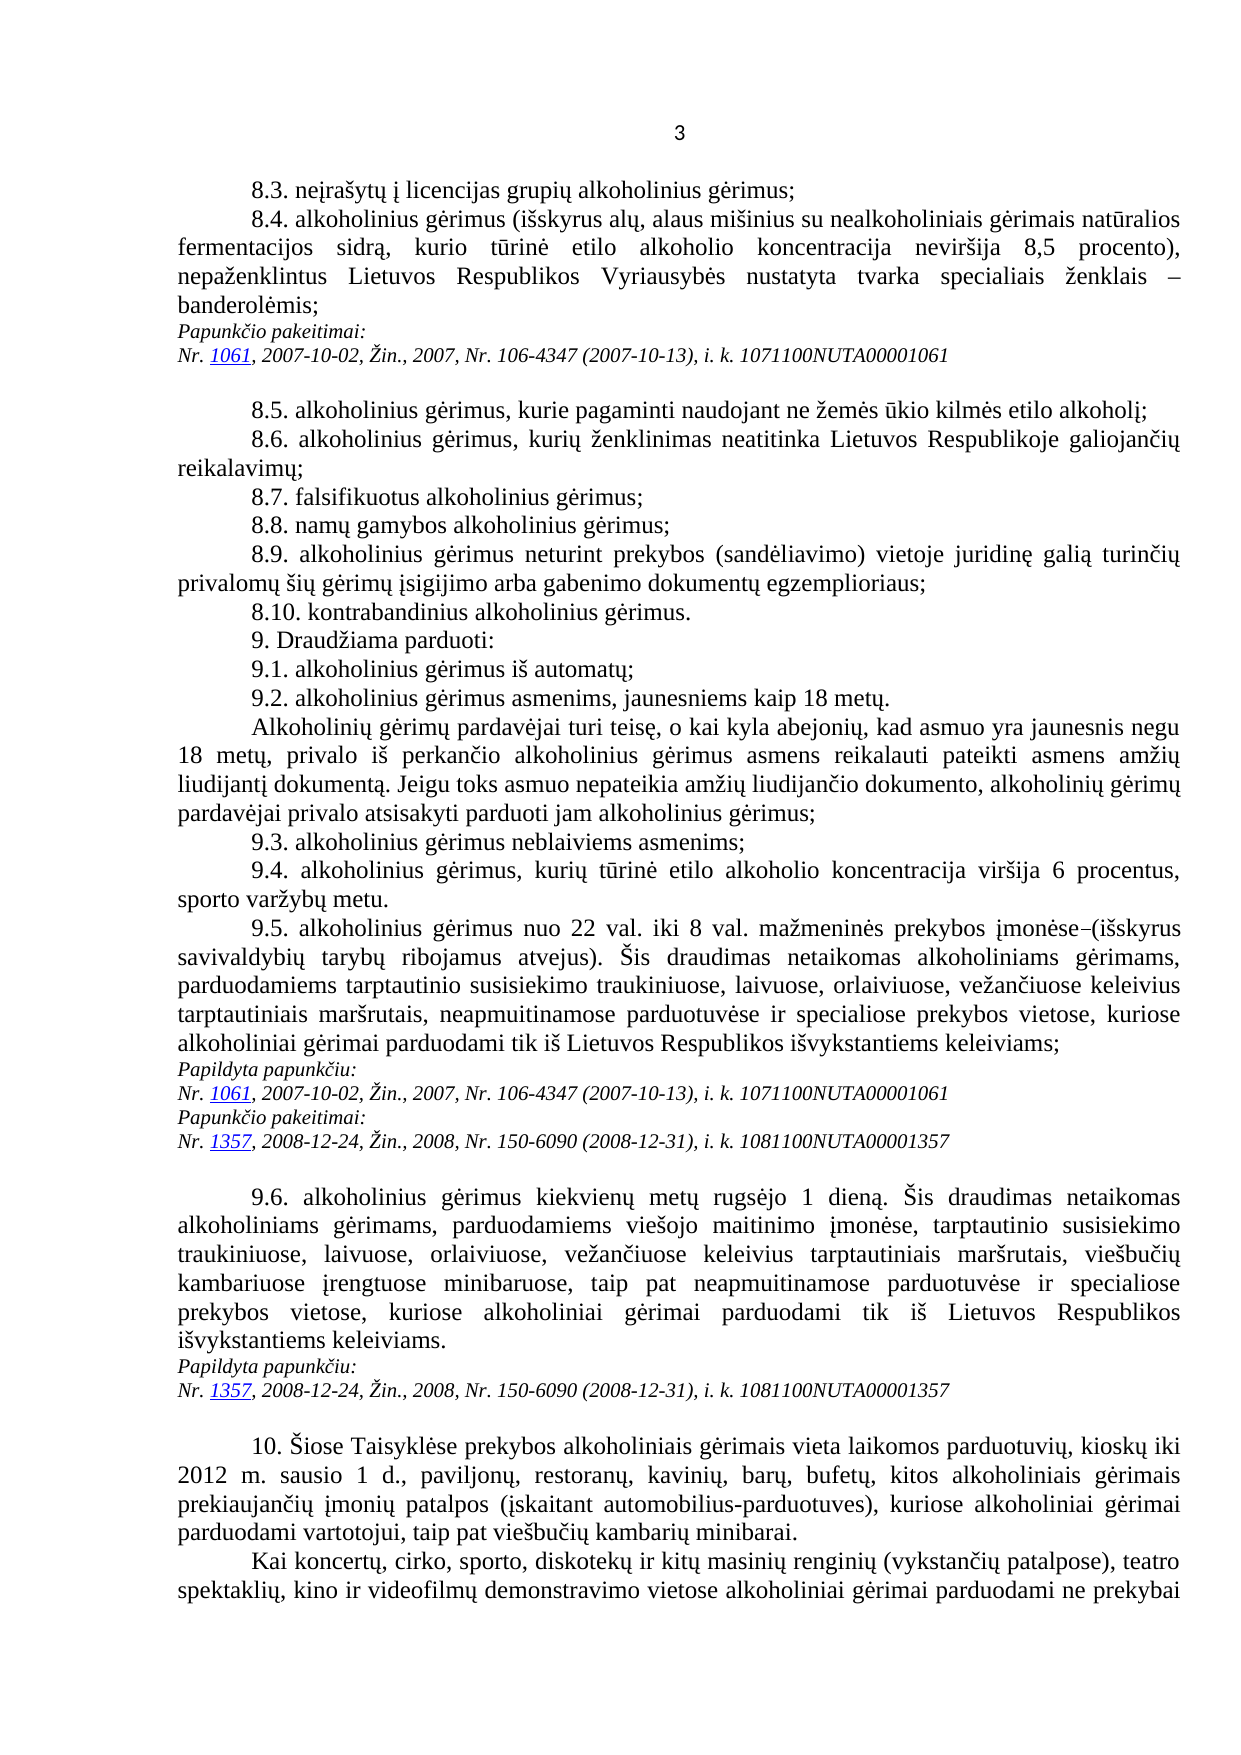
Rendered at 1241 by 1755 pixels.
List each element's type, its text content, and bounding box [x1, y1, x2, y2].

text Nr. 1061, 2007-10-02, Žin., 2007, Nr. 106-4347 (2007-10-13), i. k. 1071100NUTA00001061 [177, 1081, 1181, 1105]
text 9.6. alkoholinius gėrimus kiekvienų metų rugsėjo 1 dieną. Šis draudimas netaikomas alkoholiniams gėrimams, parduodamiems viešojo maitinimo įmonėse, tarptautinio susisiekimo traukiniuose, laivuose, orlaiviuose, vežančiuose keleivius tarptautiniais maršrutais, viešbučių kambariuose įrengtuose minibaruose, taip pat neapmuitinamose parduotuvėse ir specialiose prekybos vietose, kuriose alkoholiniai gėrimai parduodami tik iš Lietuvos Respublikos išvykstantiems keleiviams. [177, 1182, 1181, 1354]
text Nr. 1357, 2008-12-24, Žin., 2008, Nr. 150-6090 (2008-12-31), i. k. 1081100NUTA00001357 [177, 1129, 1181, 1153]
text Papildyta papunkčiu: [177, 1057, 1181, 1081]
text Papunkčio pakeitimai: [177, 319, 1181, 343]
text 8.9. alkoholinius gėrimus neturint prekybos (sandėliavimo) vietoje juridinę galią turinčių privalomų šių gėrimų įsigijimo arba gabenimo dokumentų egzemplioriaus; [177, 539, 1181, 597]
text 9.4. alkoholinius gėrimus, kurių tūrinė etilo alkoholio koncentracija viršija 6 procentus, sporto varžybų metu. [177, 856, 1181, 913]
text 8.8. namų gamybos alkoholinius gėrimus; [177, 511, 1181, 539]
text 8.7. falsifikuotus alkoholinius gėrimus; [177, 482, 1181, 511]
text Alkoholinių gėrimų pardavėjai turi teisę, o kai kyla abejonių, kad asmuo yra jaunesnis negu 18 metų, privalo iš perkančio alkoholinius gėrimus asmens reikalauti pateikti asmens amžių liudijantį dokumentą. Jeigu toks asmuo nepateikia amžių liudijančio dokumento, alkoholinių gėrimų pardavėjai privalo atsisakyti parduoti jam alkoholinius gėrimus; [177, 712, 1181, 827]
text 10. Šiose Taisyklėse prekybos alkoholiniais gėrimais vieta laikomos parduotuvių, kioskų iki 2012 m. sausio 1 d., paviljonų, restoranų, kavinių, barų, bufetų, kitos alkoholiniais gėrimais prekiaujančių įmonių patalpos (įskaitant automobilius-parduotuves), kuriose alkoholiniai gėrimai parduodami vartotojui, taip pat viešbučių kambarių minibarai. [177, 1431, 1181, 1546]
text 9. Draudžiama parduoti: [177, 626, 1181, 654]
text 8.3. neįrašytų į licencijas grupių alkoholinius gėrimus; [177, 175, 1181, 204]
text Nr. 1061, 2007-10-02, Žin., 2007, Nr. 106-4347 (2007-10-13), i. k. 1071100NUTA00001061 [177, 343, 1181, 367]
text Papildyta papunkčiu: [177, 1354, 1181, 1378]
text 8.4. alkoholinius gėrimus (išskyrus alų, alaus mišinius su nealkoholiniais gėrimais natūralios fermentacijos sidrą, kurio tūrinė etilo alkoholio koncentracija neviršija 8,5 procento), nepaženklintus Lietuvos Respublikos Vyriausybės nustatyta tvarka specialiais ženklais – banderolėmis; [177, 204, 1181, 319]
text Papunkčio pakeitimai: [177, 1105, 1181, 1129]
text 9.2. alkoholinius gėrimus asmenims, jaunesniems kaip 18 metų. [177, 683, 1181, 712]
text 8.10. kontrabandinius alkoholinius gėrimus. [177, 597, 1181, 626]
text 8.5. alkoholinius gėrimus, kurie pagaminti naudojant ne žemės ūkio kilmės etilo alkoholį; [177, 396, 1181, 424]
text 8.6. alkoholinius gėrimus, kurių ženklinimas neatitinka Lietuvos Respublikoje galiojančių reikalavimų; [177, 424, 1181, 482]
text 9.5. alkoholinius gėrimus nuo 22 val. iki 8 val. mažmeninės prekybos įmonėse (išskyrus savivaldybių tarybų ribojamus atvejus). Šis draudimas netaikomas alkoholiniams gėrimams, parduodamiems tarptautinio susisiekimo traukiniuose, laivuose, orlaiviuose, vežančiuose keleivius tarptautiniais maršrutais, neapmuitinamose parduotuvėse ir specialiose prekybos vietose, kuriose alkoholiniai gėrimai parduodami tik iš Lietuvos Respublikos išvykstantiems keleiviams; [177, 913, 1181, 1057]
text 9.1. alkoholinius gėrimus iš automatų; [177, 654, 1181, 683]
text Kai koncertų, cirko, sporto, diskotekų ir kitų masinių renginių (vykstančių patalpose), teatro spektaklių, kino ir videofilmų demonstravimo vietose alkoholiniai gėrimai parduodami ne prekybai [177, 1546, 1181, 1604]
text 9.3. alkoholinius gėrimus neblaiviems asmenims; [177, 827, 1181, 856]
text Nr. 1357, 2008-12-24, Žin., 2008, Nr. 150-6090 (2008-12-31), i. k. 1081100NUTA00001357 [177, 1378, 1181, 1402]
